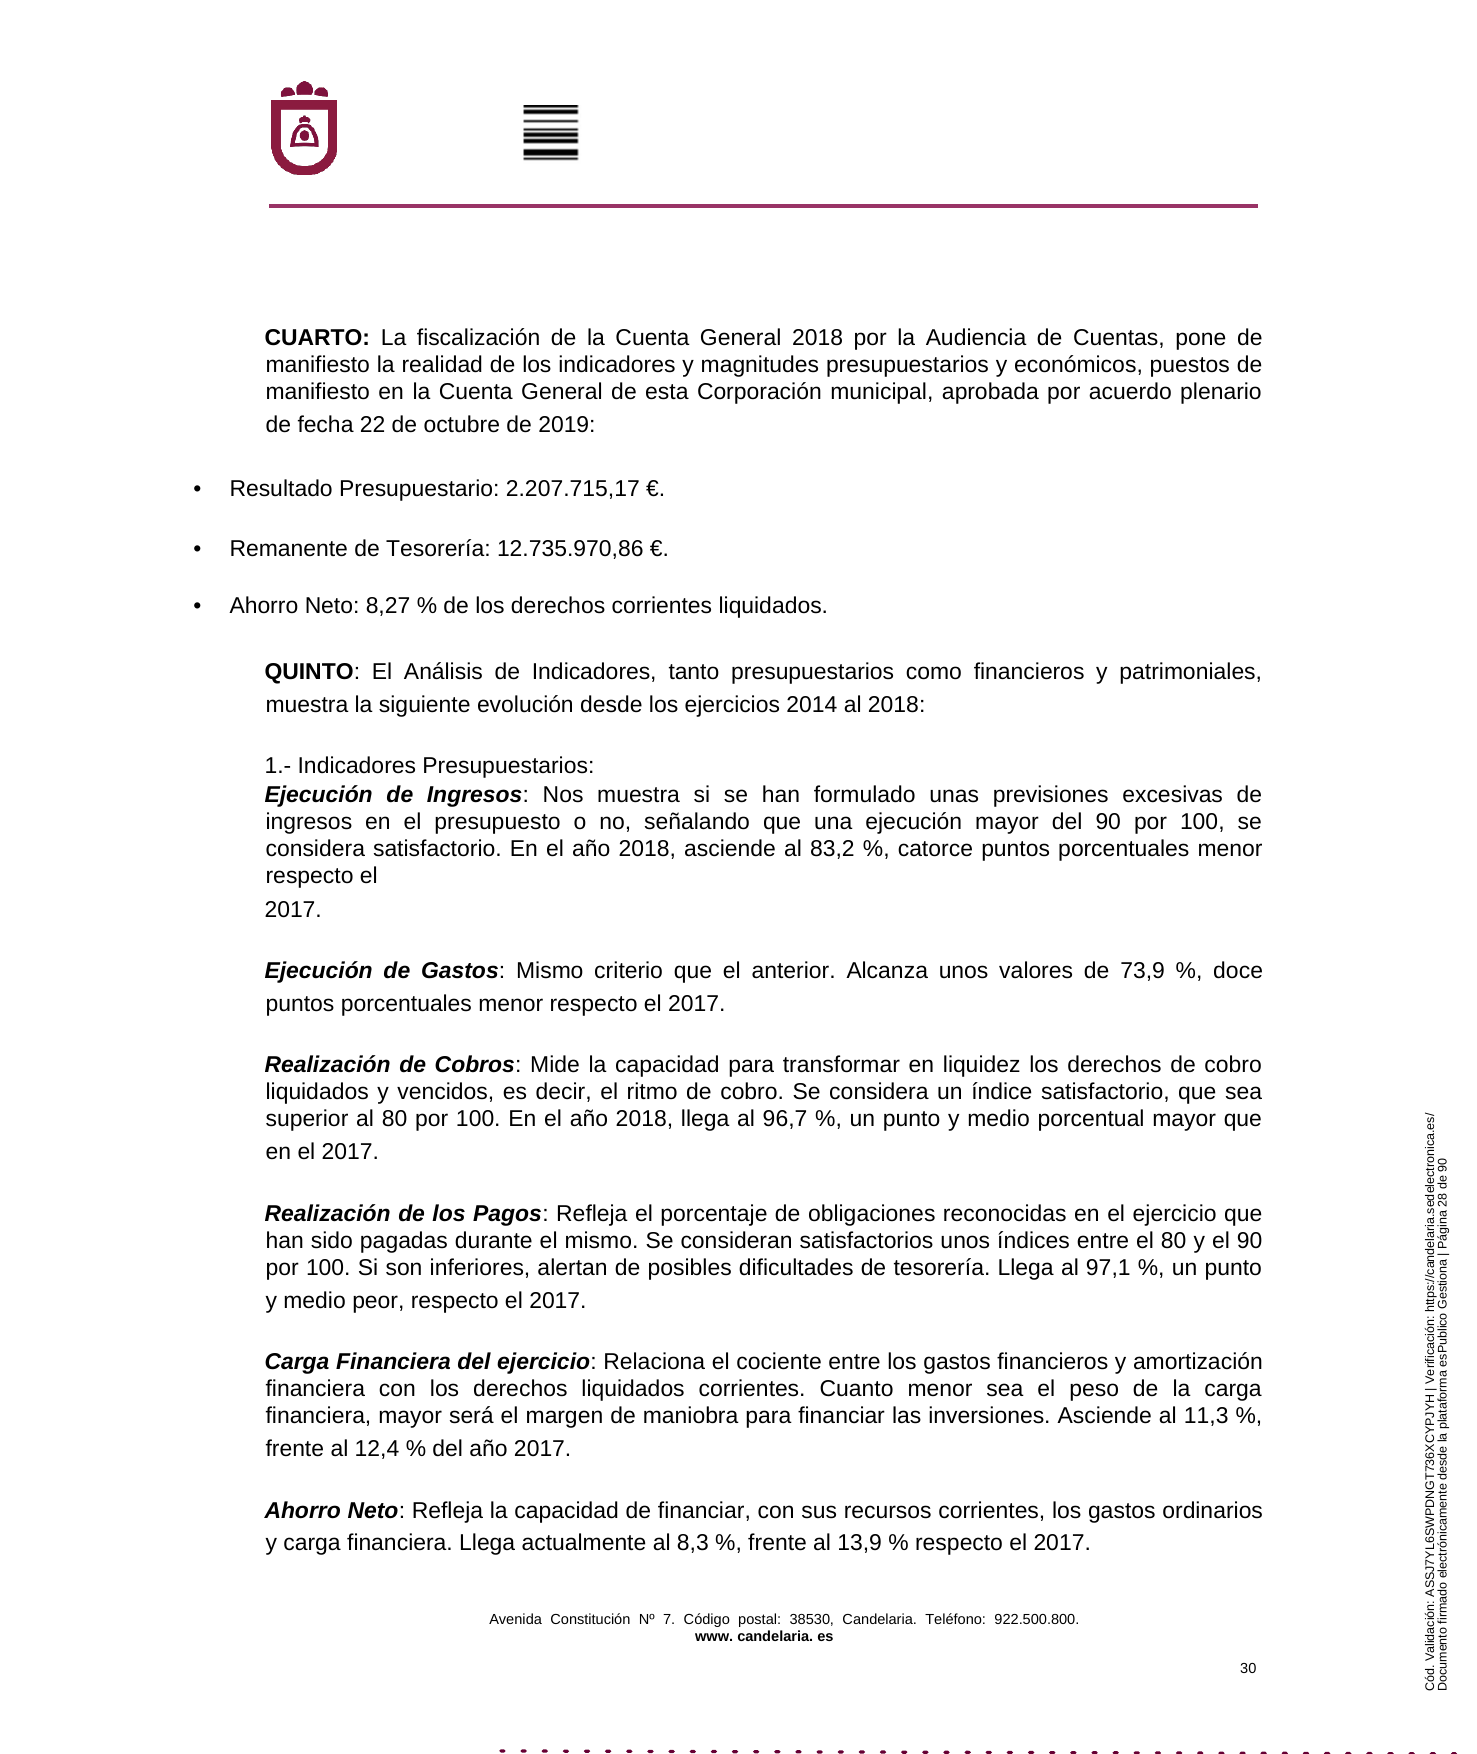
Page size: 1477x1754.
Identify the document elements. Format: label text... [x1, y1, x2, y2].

text 2017. [264, 890, 1263, 927]
text 1.- Indicadores Presupuestarios: [264, 752, 1263, 779]
text Realización de Cobros: Mide la capacidad para transformar en liquidez los derechos de cobro liquidados y vencidos, es decir, el ritmo de cobro. Se considera un índice satisfactorio, que sea superior al 80 por 100. En el año 2018, llega al 96,7 %, un punto y medio porcentual mayor que en el 2017. [264, 1051, 1263, 1169]
text Ahorro Neto: Refleja la capacidad de financiar, con sus recursos corrientes, los gastos ordinarios y carga financiera. Llega actualmente al 8,3 %, frente al 13,9 % respecto el 2017. [264, 1497, 1263, 1561]
text Ejecución de Ingresos: Nos muestra si se han formulado unas previsiones excesivas de ingresos en el presupuesto o no, señalando que una ejecución mayor del 90 por 100, se considera satisfactorio. En el año 2018, asciende al 83,2 %, catorce puntos porcentuales menor respecto el [264, 781, 1263, 888]
list Resultado Presupuestario: 2.207.715,17 €. [193, 475, 1263, 502]
list Remanente de Tesorería: 12.735.970,86 €. [193, 535, 1263, 562]
text Carga Financiera del ejercicio: Relaciona el cociente entre los gastos financieros y amortización financiera con los derechos liquidados corrientes. Cuanto menor sea el peso de la carga financiera, mayor será el margen de maniobra para financiar las inversiones. Asciende al 11,3 %, frente al 12,4 % del año 2017. [264, 1348, 1263, 1466]
text Realización de los Pagos: Refleja el porcentaje de obligaciones reconocidas en el ejercicio que han sido pagadas durante el mismo. Se consideran satisfactorios unos índices entre el 80 y el 90 por 100. Si son inferiores, alertan de posibles dificultades de tesorería. Llega al 97,1 %, un punto y medio peor, respecto el 2017. [264, 1200, 1263, 1318]
text Ejecución de Gastos: Mismo criterio que el anterior. Alcanza unos valores de 73,9 %, doce puntos porcentuales menor respecto el 2017. [264, 957, 1263, 1021]
list Ahorro Neto: 8,27 % de los derechos corrientes liquidados. [193, 592, 1263, 618]
text QUINTO: El Análisis de Indicadores, tanto presupuestarios como financieros y patrimoniales, muestra la siguiente evolución desde los ejercicios 2014 al 2018: [264, 658, 1263, 722]
text CUARTO: La fiscalización de la Cuenta General 2018 por la Audiencia de Cuentas, pone de manifiesto la realidad de los indicadores y magnitudes presupuestarios y económicos, puestos de manifiesto en la Cuenta General de esta Corporación municipal, aprobada por acuerdo plenario de fecha 22 de octubre de 2019: [264, 323, 1263, 442]
